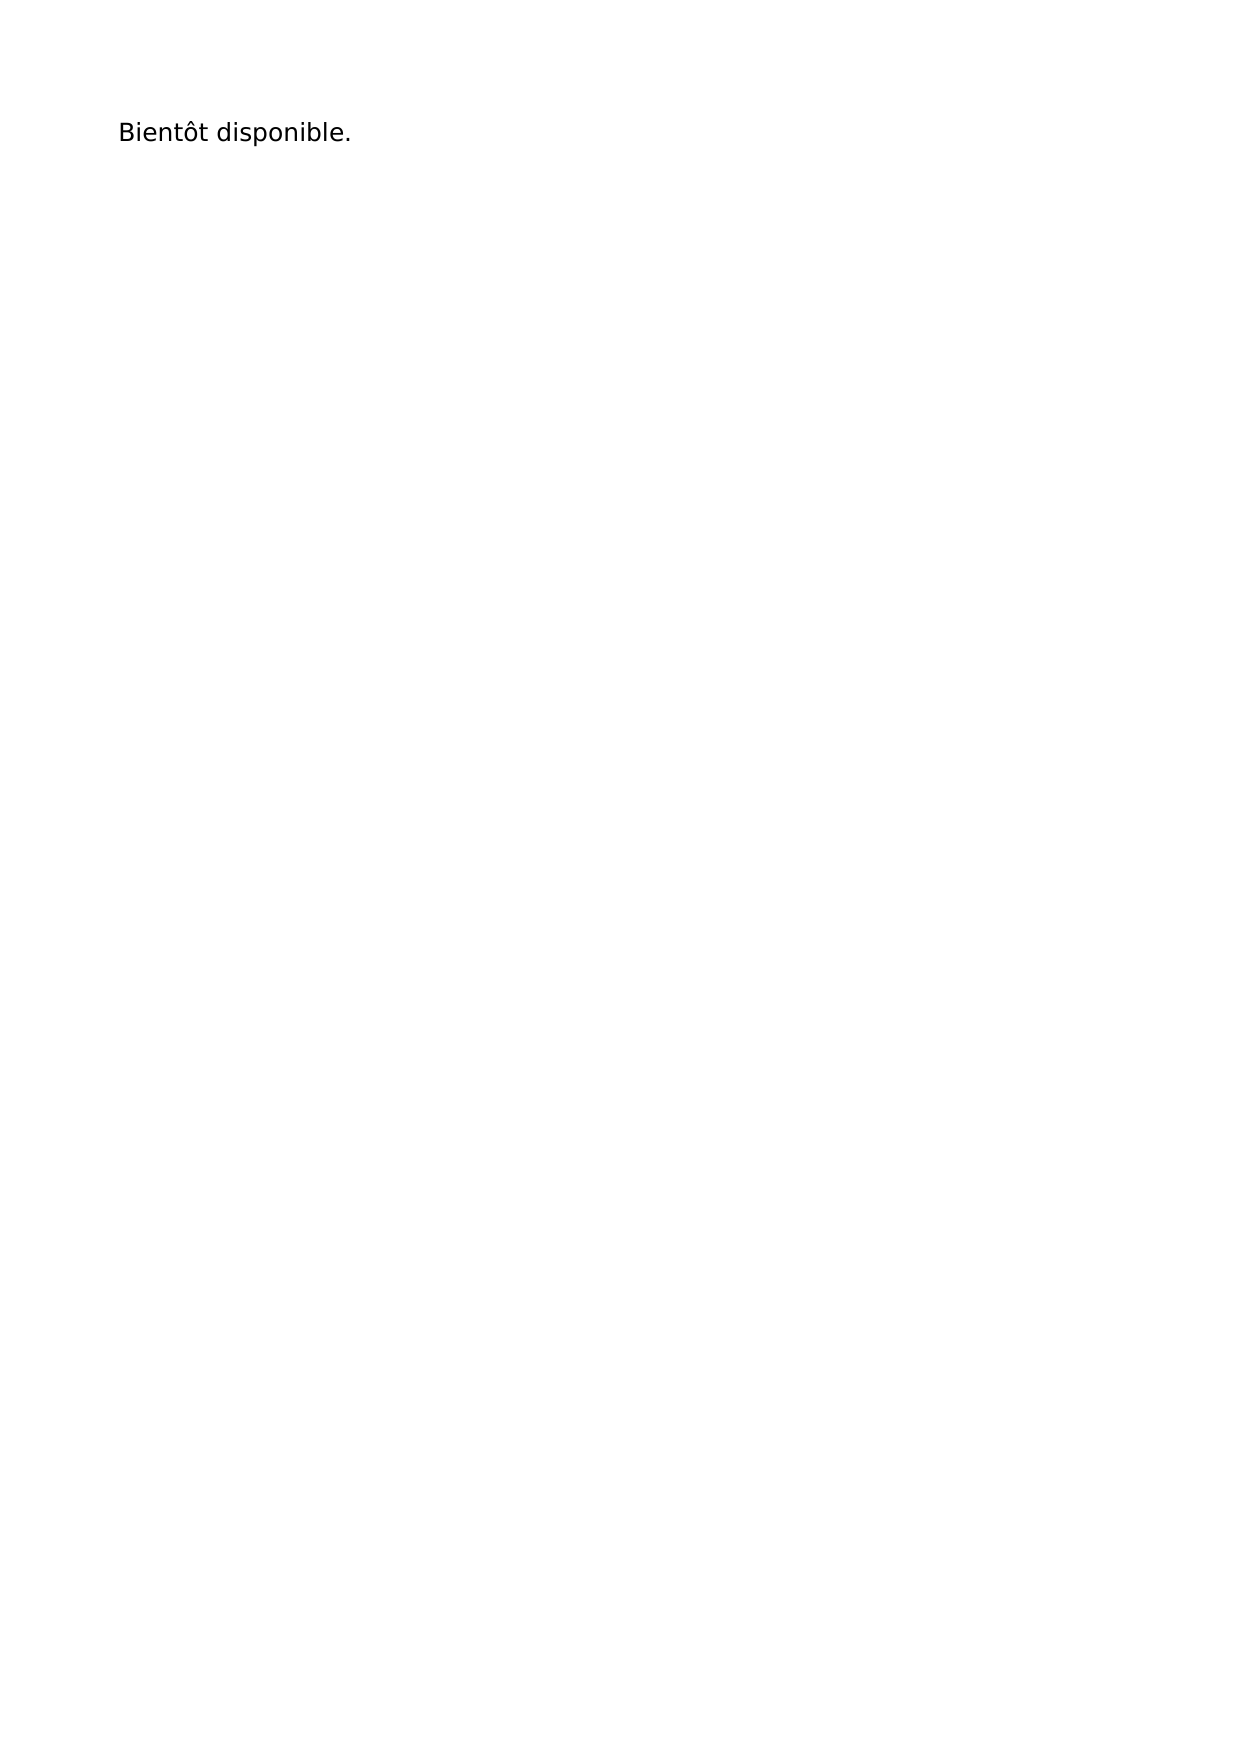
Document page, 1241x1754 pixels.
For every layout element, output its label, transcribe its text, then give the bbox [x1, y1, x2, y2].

text Bientôt disponible. [118, 118, 1122, 147]
